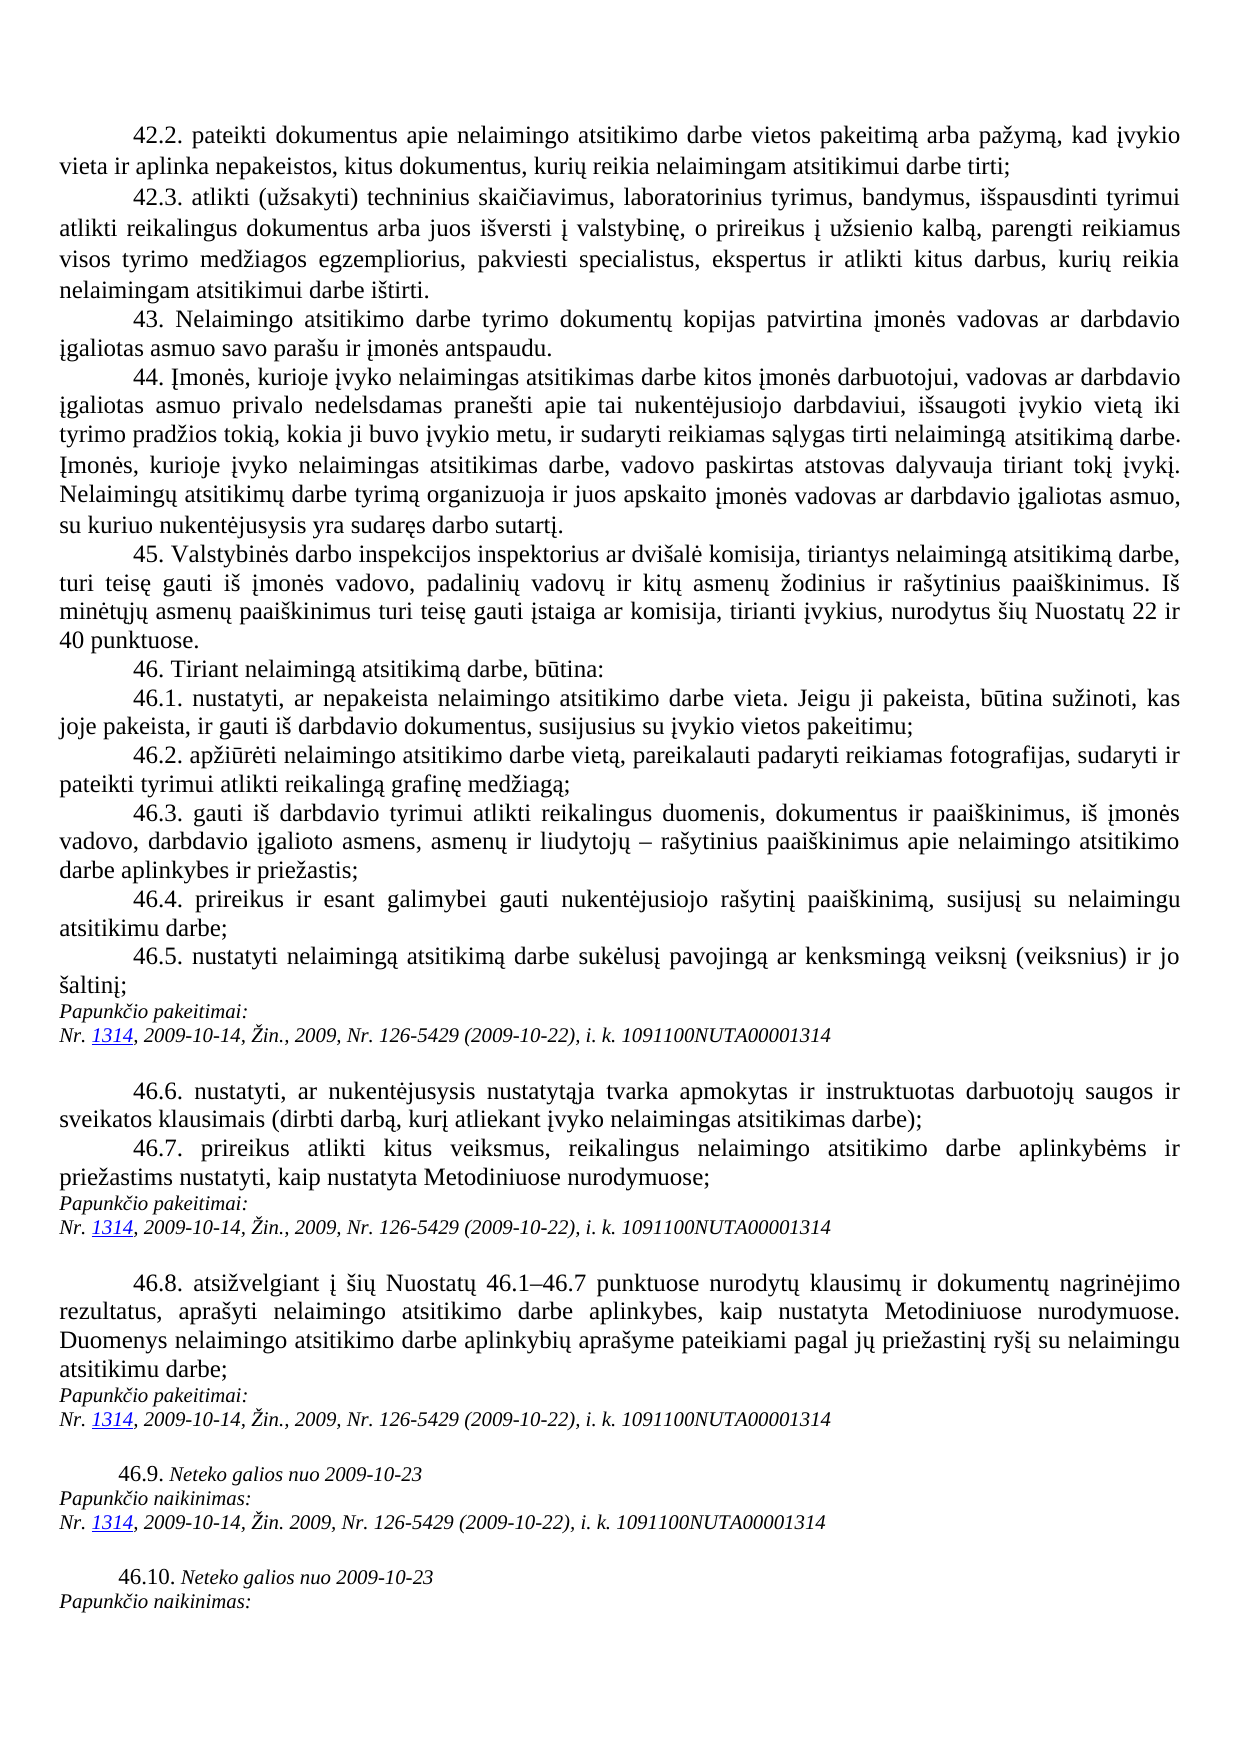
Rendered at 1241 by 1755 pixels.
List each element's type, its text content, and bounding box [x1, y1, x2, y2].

text Nr. 1314, 2009-10-14, Žin., 2009, Nr. 126-5429 (2009-10-22), i. k. 1091100NUTA00001314 [59, 1407, 1181, 1431]
text 46.6. nustatyti, ar nukentėjusysis nustatytąja tvarka apmokytas ir instruktuotas darbuotojų saugos ir sveikatos klausimais (dirbti darbą, kurį atliekant įvyko nelaimingas atsitikimas darbe); [59, 1076, 1181, 1133]
text 43. Nelaimingo atsitikimo darbe tyrimo dokumentų kopijas patvirtina įmonės vadovas ar darbdavio įgaliotas asmuo savo parašu ir įmonės antspaudu. [59, 304, 1181, 362]
text 46.9. Neteko galios nuo 2009-10-23 [59, 1459, 1181, 1486]
text Papunkčio pakeitimai: [59, 999, 1181, 1023]
text 46.7. prireikus atlikti kitus veiksmus, reikalingus nelaimingo atsitikimo darbe aplinkybėms ir priežastims nustatyti, kaip nustatyta Metodiniuose nurodymuose; [59, 1133, 1181, 1191]
text 46. Tiriant nelaimingą atsitikimą darbe, būtina: [59, 654, 1181, 683]
text 42.3. atlikti (užsakyti) techninius skaičiavimus, laboratorinius tyrimus, bandymus, išspausdinti tyrimui atlikti reikalingus dokumentus arba juos išversti į valstybinę, o prireikus į užsienio kalbą, parengti reikiamus visos tyrimo medžiagos egzempliorius, pakviesti specialistus, ekspertus ir atlikti kitus darbus, kurių reikia nelaimingam atsitikimui darbe ištirti. [59, 180, 1181, 304]
text Papunkčio naikinimas: [59, 1486, 1181, 1510]
text 46.1. nustatyti, ar nepakeista nelaimingo atsitikimo darbe vieta. Jeigu ji pakeista, būtina sužinoti, kas joje pakeista, ir gauti iš darbdavio dokumentus, susijusius su įvykio vietos pakeitimu; [59, 683, 1181, 740]
text 45. Valstybinės darbo inspekcijos inspektorius ar dvišalė komisija, tiriantys nelaimingą atsitikimą darbe, turi teisę gauti iš įmonės vadovo, padalinių vadovų ir kitų asmenų žodinius ir rašytinius paaiškinimus. Iš minėtųjų asmenų paaiškinimus turi teisę gauti įstaiga ar komisija, tirianti įvykius, nurodytus šių Nuostatų 22 ir 40 punktuose. [59, 539, 1181, 654]
text Nr. 1314, 2009-10-14, Žin., 2009, Nr. 126-5429 (2009-10-22), i. k. 1091100NUTA00001314 [59, 1023, 1181, 1047]
text 46.10. Neteko galios nuo 2009-10-23 [59, 1563, 1181, 1589]
text 44. Įmonės, kurioje įvyko nelaimingas atsitikimas darbe kitos įmonės darbuotojui, vadovas ar darbdavio įgaliotas asmuo privalo nedelsdamas pranešti apie tai nukentėjusiojo darbdaviui, išsaugoti įvykio vietą iki tyrimo pradžios tokią, kokia ji buvo įvykio metu, ir sudaryti reikiamas sąlygas tirti nelaimingą atsitikimą darbe. Įmonės, kurioje įvyko nelaimingas atsitikimas darbe, vadovo paskirtas atstovas dalyvauja tiriant tokį įvykį. Nelaimingų atsitikimų darbe tyrimą organizuoja ir juos apskaito įmonės vadovas ar darbdavio įgaliotas asmuo, su kuriuo nukentėjusysis yra sudaręs darbo sutartį. [59, 362, 1181, 539]
text Papunkčio pakeitimai: [59, 1383, 1181, 1407]
text 42.2. pateikti dokumentus apie nelaimingo atsitikimo darbe vietos pakeitimą arba pažymą, kad įvykio vieta ir aplinka nepakeistos, kitus dokumentus, kurių reikia nelaimingam atsitikimui darbe tirti; [59, 118, 1181, 180]
text 46.5. nustatyti nelaimingą atsitikimą darbe sukėlusį pavojingą ar kenksmingą veiksnį (veiksnius) ir jo šaltinį; [59, 941, 1181, 999]
text 46.4. prireikus ir esant galimybei gauti nukentėjusiojo rašytinį paaiškinimą, susijusį su nelaimingu atsitikimu darbe; [59, 884, 1181, 941]
text 46.8. atsižvelgiant į šių Nuostatų 46.1–46.7 punktuose nurodytų klausimų ir dokumentų nagrinėjimo rezultatus, aprašyti nelaimingo atsitikimo darbe aplinkybes, kaip nustatyta Metodiniuose nurodymuose. Duomenys nelaimingo atsitikimo darbe aplinkybių aprašyme pateikiami pagal jų priežastinį ryšį su nelaimingu atsitikimu darbe; [59, 1268, 1181, 1383]
text Nr. 1314, 2009-10-14, Žin. 2009, Nr. 126-5429 (2009-10-22), i. k. 1091100NUTA00001314 [59, 1510, 1181, 1534]
text Papunkčio pakeitimai: [59, 1191, 1181, 1215]
text Nr. 1314, 2009-10-14, Žin., 2009, Nr. 126-5429 (2009-10-22), i. k. 1091100NUTA00001314 [59, 1215, 1181, 1239]
text 46.2. apžiūrėti nelaimingo atsitikimo darbe vietą, pareikalauti padaryti reikiamas fotografijas, sudaryti ir pateikti tyrimui atlikti reikalingą grafinę medžiagą; [59, 740, 1181, 798]
text Papunkčio naikinimas: [59, 1589, 1181, 1613]
text 46.3. gauti iš darbdavio tyrimui atlikti reikalingus duomenis, dokumentus ir paaiškinimus, iš įmonės vadovo, darbdavio įgalioto asmens, asmenų ir liudytojų – rašytinius paaiškinimus apie nelaimingo atsitikimo darbe aplinkybes ir priežastis; [59, 798, 1181, 884]
